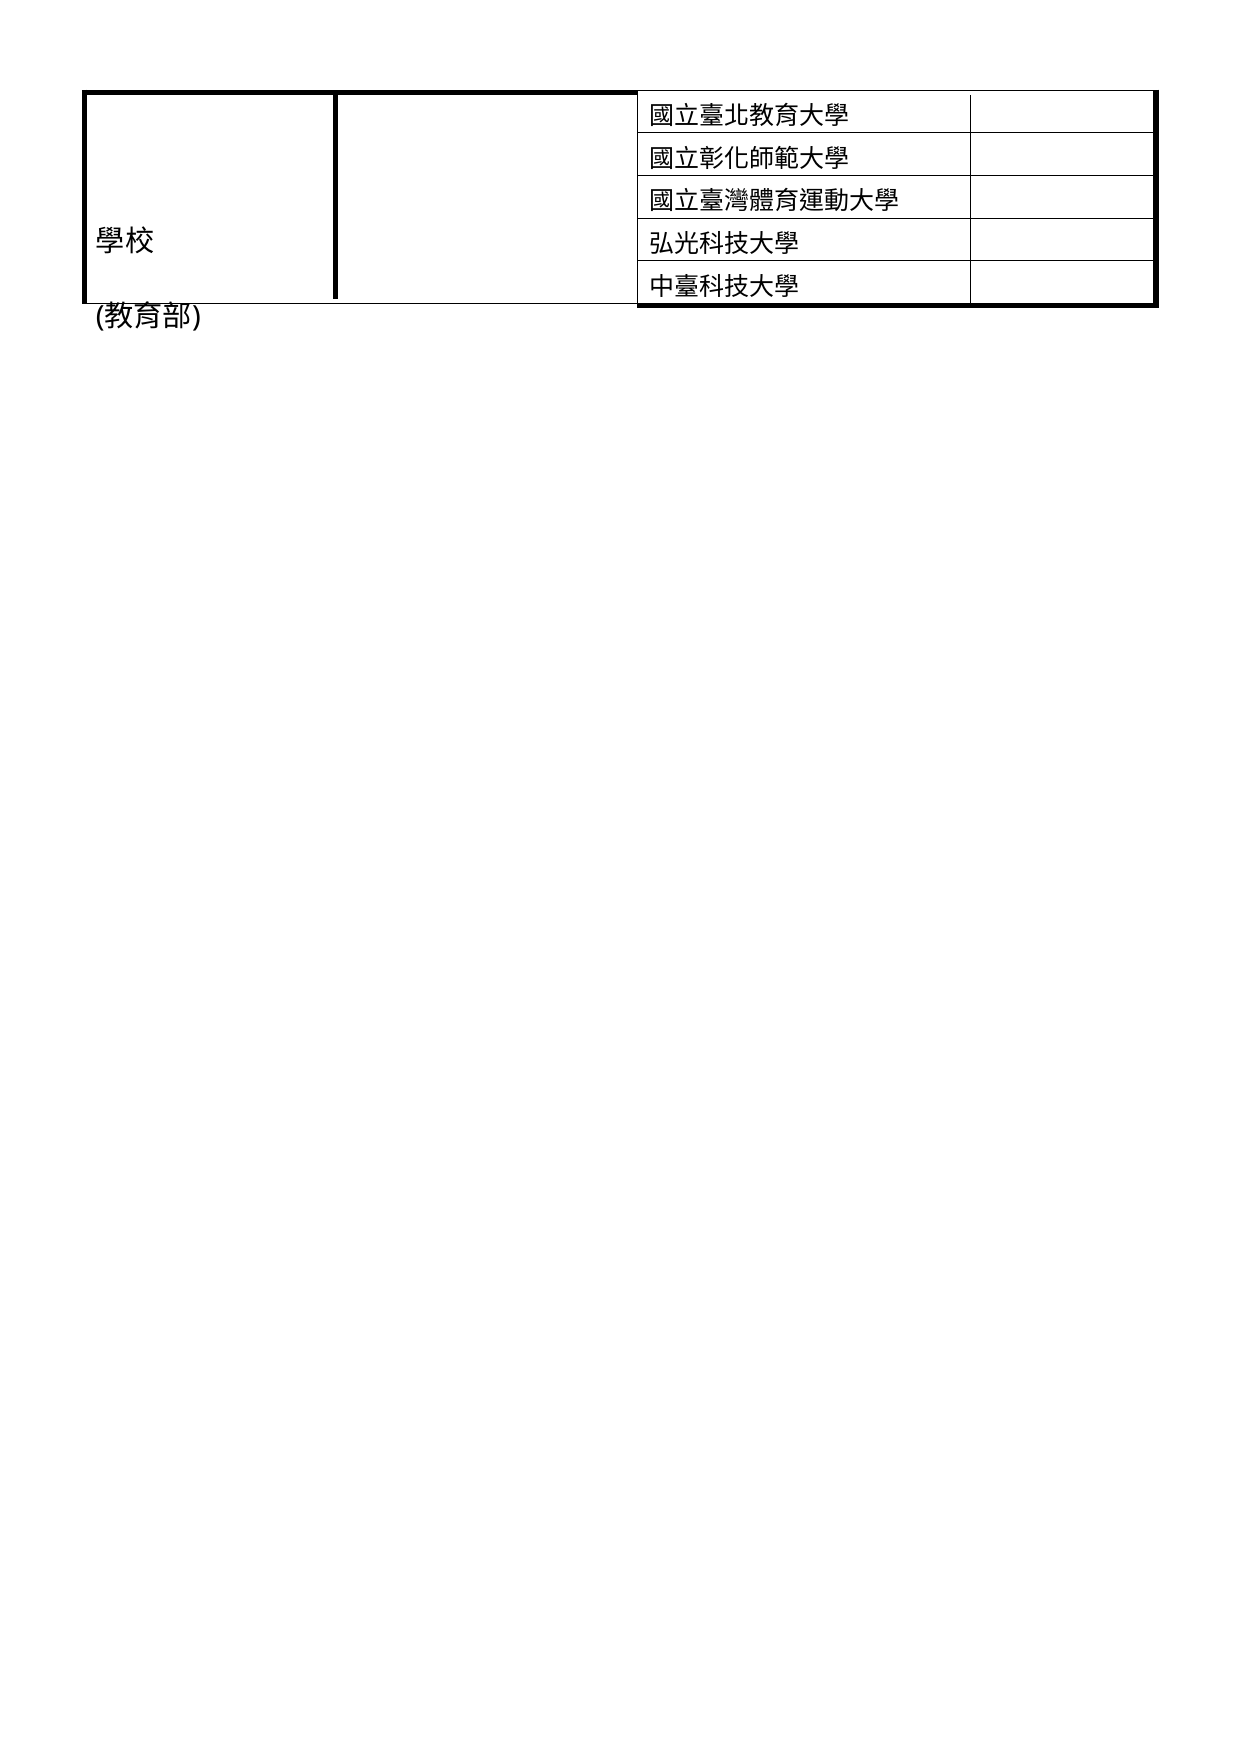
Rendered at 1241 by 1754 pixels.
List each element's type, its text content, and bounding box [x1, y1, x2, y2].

table_cell 弘光科技大學 [638, 219, 970, 260]
table_cell [971, 261, 1153, 303]
table_cell [335, 95, 637, 303]
table_cell 國立彰化師範大學 [638, 133, 970, 175]
table_cell [971, 219, 1153, 260]
table_cell 中臺科技大學 [638, 261, 970, 303]
table_cell 國立臺灣體育運動大學 [638, 176, 970, 218]
table_cell 國立臺北教育大學 [638, 91, 970, 132]
table_cell [971, 133, 1153, 175]
table_cell 「校園菸害防制暨推動百大無菸校園實施計畫」觀摩學校 (教育部) [87, 95, 335, 303]
table_cell [970, 91, 1153, 132]
table_cell [971, 176, 1153, 218]
